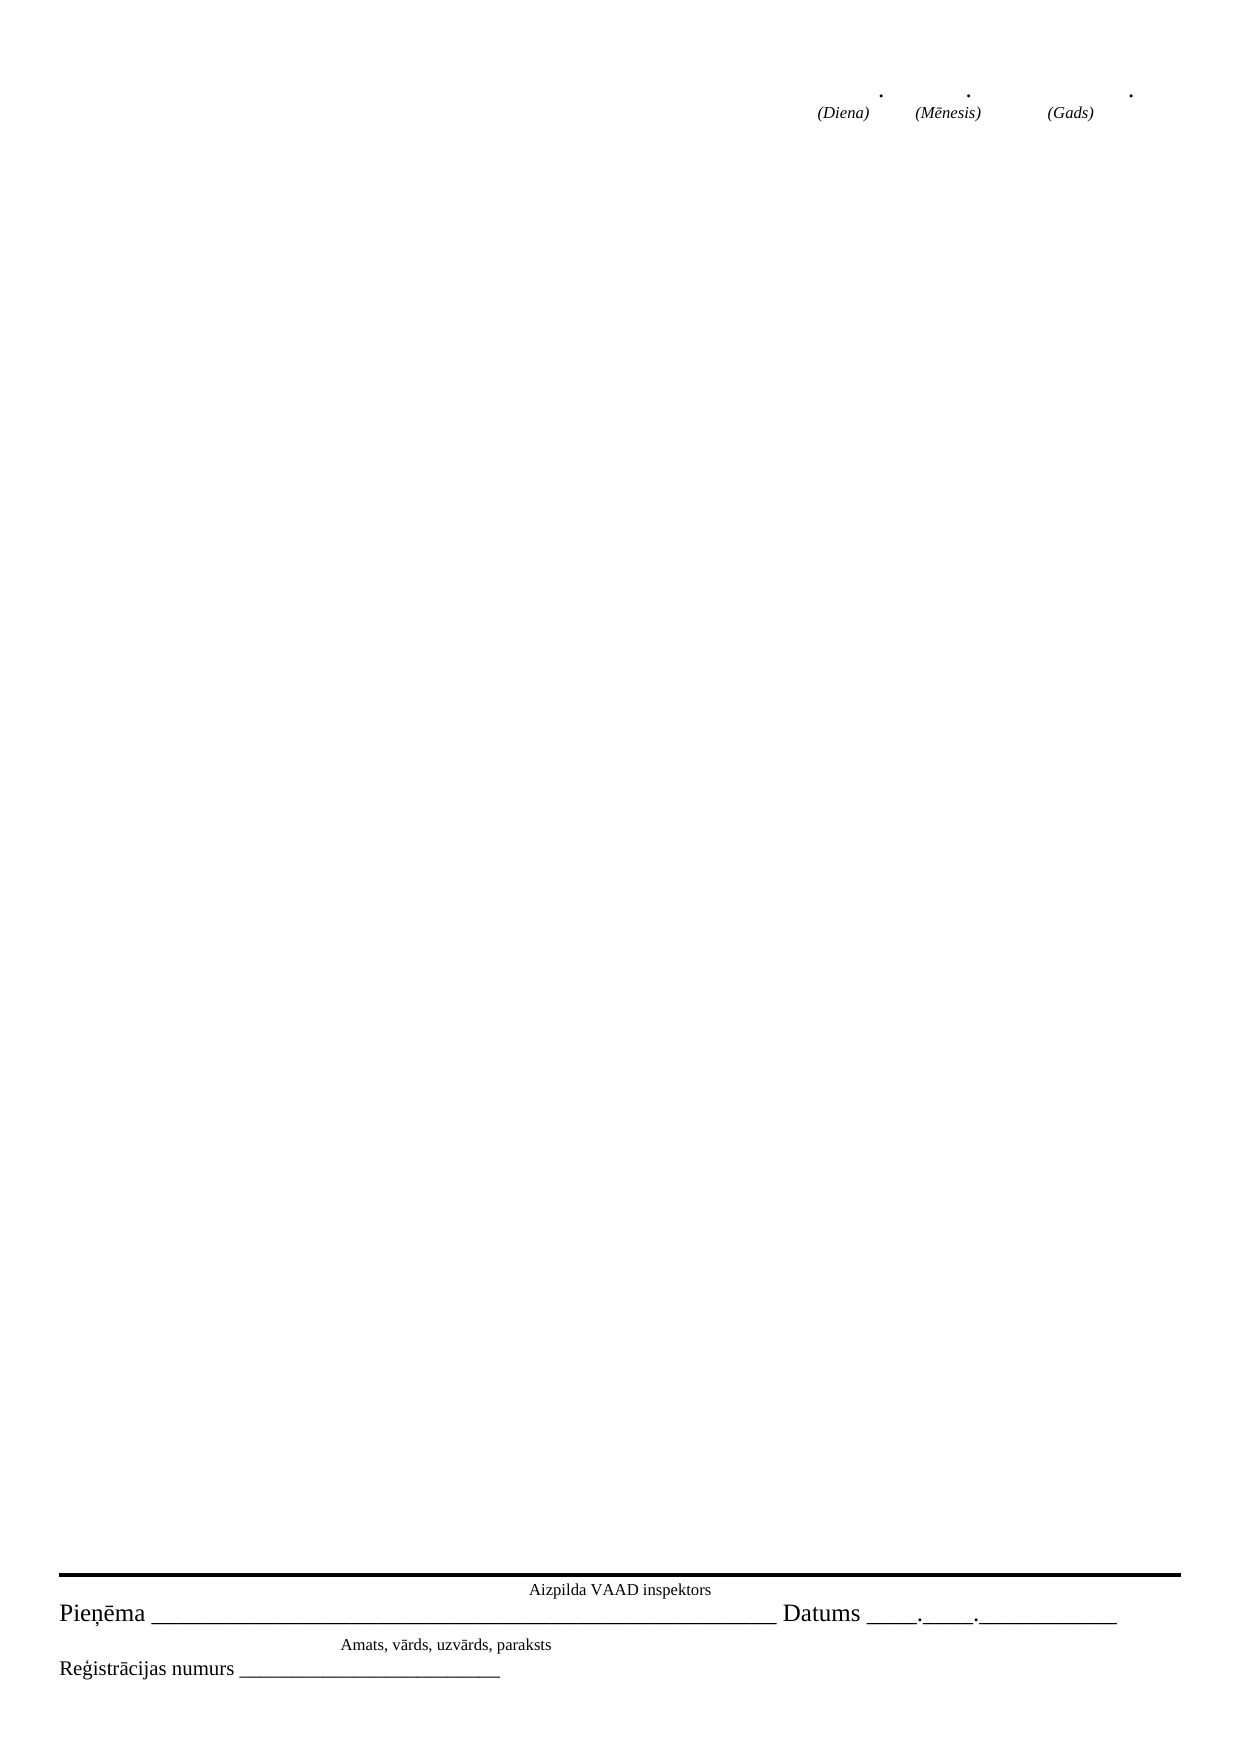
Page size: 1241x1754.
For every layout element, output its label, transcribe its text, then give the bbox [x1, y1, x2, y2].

text (Diena) (Mēnesis) (Gads) [59, 103, 1181, 122]
text . . . [59, 74, 1181, 103]
